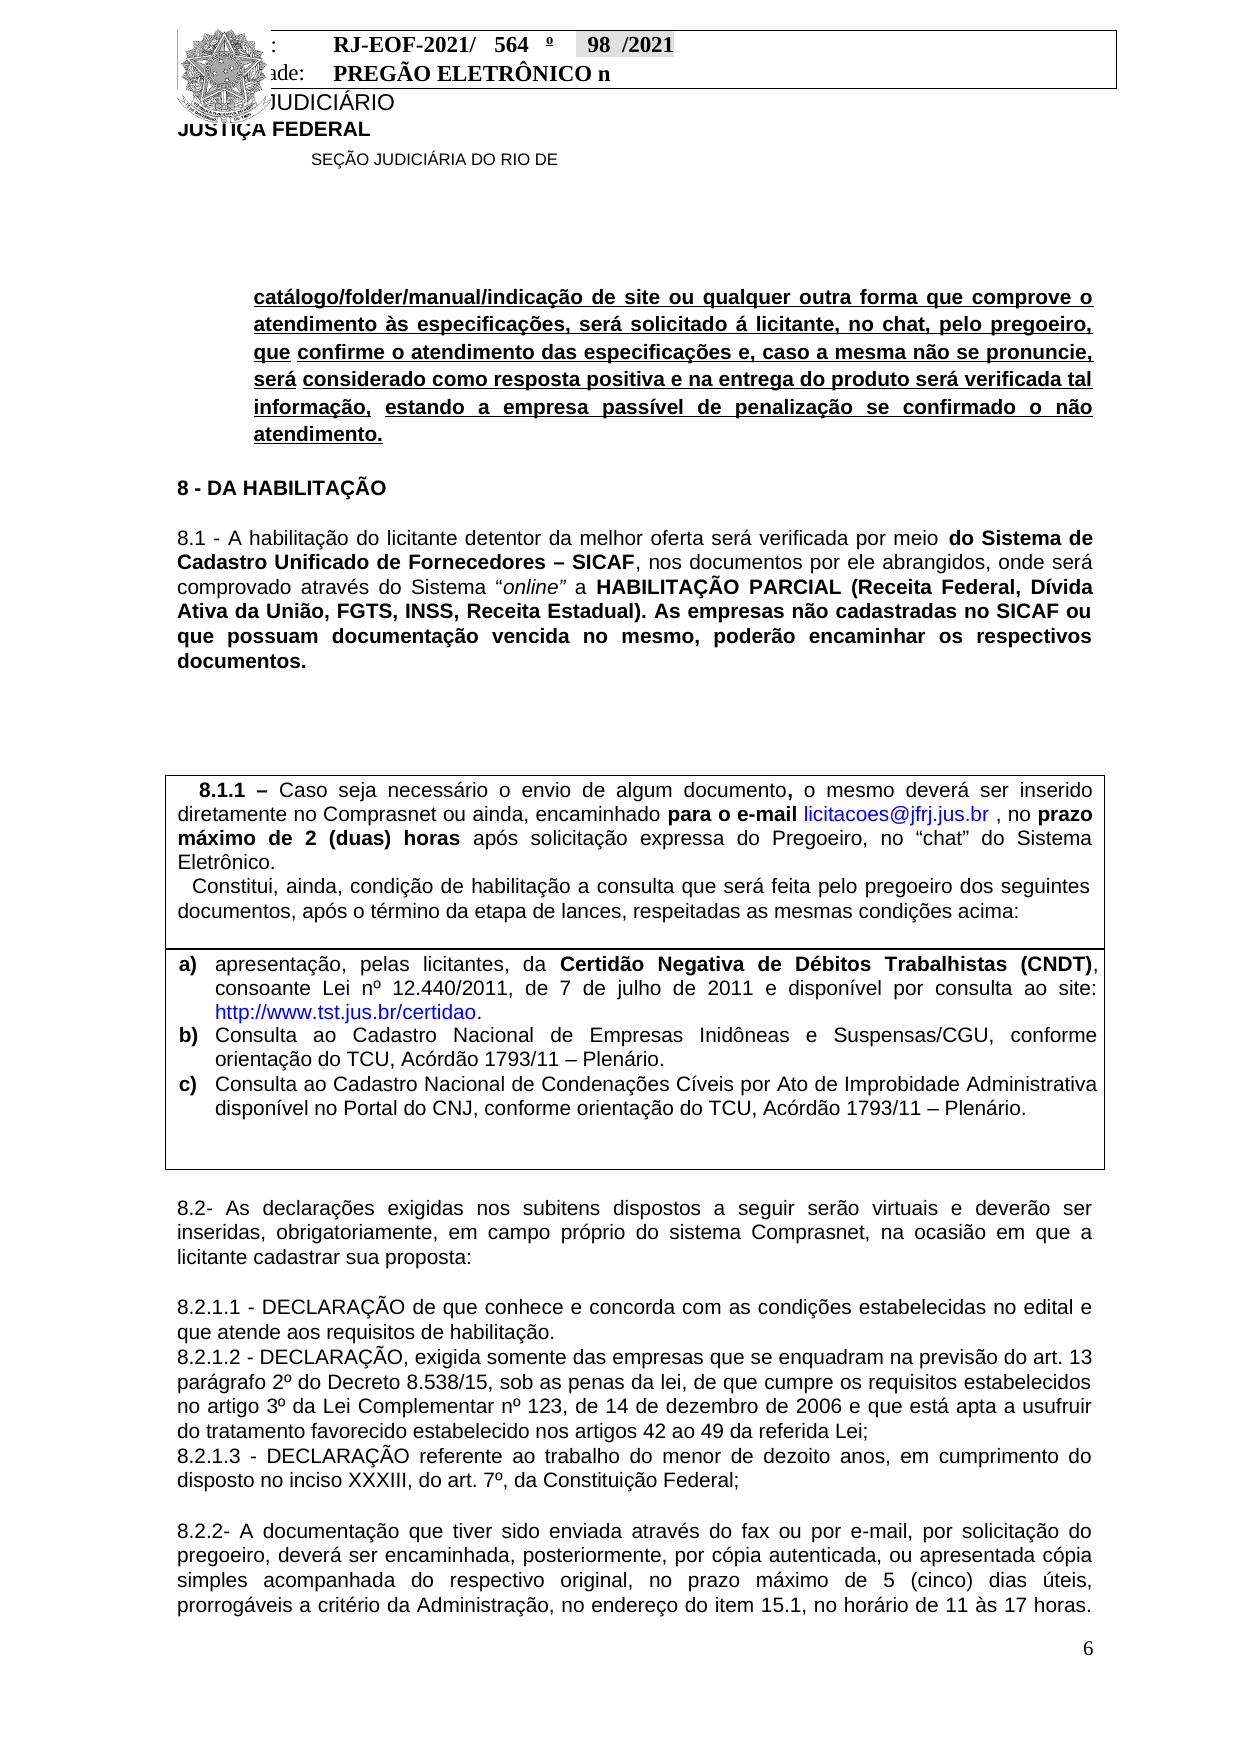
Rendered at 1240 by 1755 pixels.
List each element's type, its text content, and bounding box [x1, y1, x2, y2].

text 8.2- As declarações exigidas nos subitens dispostos a seguir serão virtuais e deverão ser inseridas, obrigatoriamente, em campo próprio do sistema Comprasnet, na ocasião em que a licitante cadastrar sua proposta: [177, 1196, 1093, 1269]
text 8.1 - A habilitação do licitante detentor da melhor oferta será verificada por meio do Sistema de Cadastro Unificado de Fornecedores – SICAF, nos documentos por ele abrangidos, onde será comprovado através do Sistema “online” a HABILITAÇÃO PARCIAL (Receita Federal, Dívida Ativa da União, FGTS, INSS, Receita Estadual). As empresas não cadastradas no SICAF ou que possuam documentação vencida no mesmo, poderão encaminhar os respectivos documentos. [177, 526, 1093, 672]
table_header 8.1.1 – Caso seja necessário o envio de algum documento, o mesmo deverá ser inserido diretamente no Comprasnet ou ainda, encaminhado para o e-mail licitacoes@jfrj.jus.br , no prazo máximo de 2 (duas) horas após solicitação expressa do Pregoeiro, no “chat” do Sistema Eletrônico. Constitui, ainda, condição de habilitação a consulta que será feita pelo pregoeiro dos seguintes documentos, após o término da etapa de lances, respeitadas as mesmas condições acima: [166, 776, 1104, 948]
subtitle 8 - DA HABILITAÇÃO [177, 475, 1093, 499]
list catálogo/folder/manual/indicação de site ou qualquer outra forma que comprove o [253, 285, 1093, 306]
table_cell [166, 950, 203, 1169]
text 8.2.1.3 - DECLARAÇÃO referente ao trabalho do menor de dezoito anos, em cumprimento do disposto no inciso XXXIII, do art. 7º, da Constituição Federal; [177, 1444, 1093, 1492]
table_cell apresentação, pelas licitantes, da Certidão Negativa de Débitos Trabalhistas (CNDT), consoante Lei nº 12.440/2011, de 7 de julho de 2011 e disponível por consulta ao site: http://www.tst.jus.br/certidao. Consulta ao Cadastro Nacional de Empresas Inidôneas e Suspensas/CGU, conforme orientação do TCU, Acórdão 1793/11 – Plenário. Consulta ao Cadastro Nacional de Condenações Cíveis por Ato de Improbidade Administrativa disponível no Portal do CNJ, conforme orientação do TCU, Acórdão 1793/11 – Plenário. [204, 950, 1104, 1169]
text 8.2.1.1 - DECLARAÇÃO de que conhece e concorda com as condições estabelecidas no edital e que atende aos requisitos de habilitação. [177, 1295, 1093, 1344]
text 8.2.1.2 - DECLARAÇÃO, exigida somente das empresas que se enquadram na previsão do art. 13 parágrafo 2º do Decreto 8.538/15, sob as penas da lei, de que cumpre os requisitos estabelecidos no artigo 3º da Lei Complementar nº 123, de 14 de dezembro de 2006 e que está apta a usufruir do tratamento favorecido estabelecido nos artigos 42 ao 49 da referida Lei; [177, 1345, 1093, 1443]
text 8.2.2- A documentação que tiver sido enviada através do fax ou por e-mail, por solicitação do pregoeiro, deverá ser encaminhada, posteriormente, por cópia autenticada, ou apresentada cópia simples acompanhada do respectivo original, no prazo máximo de 5 (cinco) dias úteis, prorrogáveis a critério da Administração, no endereço do item 15.1, no horário de 11 às 17 horas. [177, 1519, 1093, 1616]
list que confirme o atendimento das especificações e, caso a mesma não se pronuncie, será considerado como resposta positiva e na entrega do produto será verificada tal informação, estando a empresa passível de penalização se confirmado o não atendimento. [253, 334, 1093, 446]
list atendimento às especificações, será solicitado á licitante, no chat, pelo pregoeiro, [253, 307, 1093, 333]
